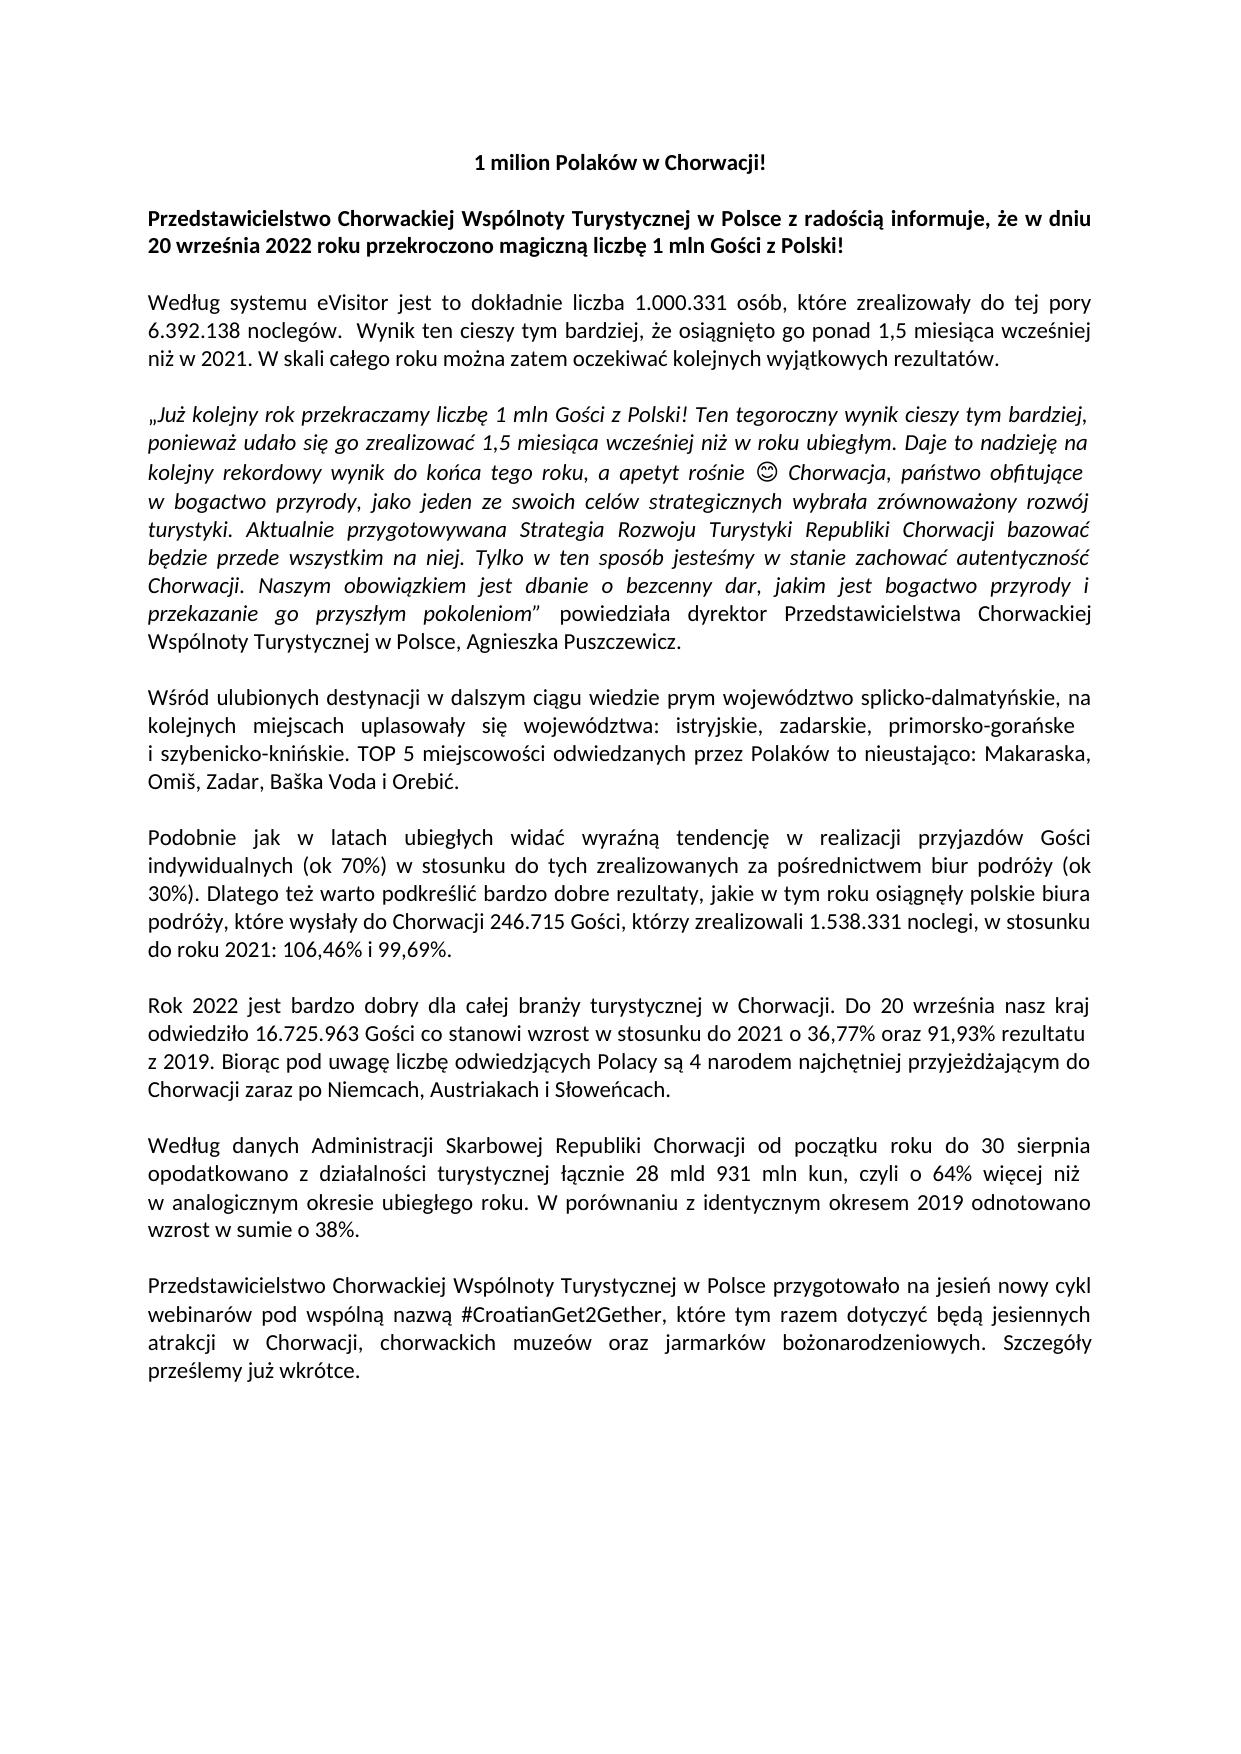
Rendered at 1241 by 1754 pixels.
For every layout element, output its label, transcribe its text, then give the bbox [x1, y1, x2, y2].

text „Już kolejny rok przekraczamy liczbę 1 mln Gości z Polski! Ten tegoroczny wynik cieszy tym bardziej, ponieważ udało się go zrealizować 1,5 miesiąca wcześniej niż w roku ubiegłym. Daje to nadzieję na kolejny rekordowy wynik do końca tego roku, a apetyt rośnie 😊 Chorwacja, państwo obfitujące w bogactwo przyrody, jako jeden ze swoich celów strategicznych wybrała zrównoważony rozwój turystyki. Aktualnie przygotowywana Strategia Rozwoju Turystyki Republiki Chorwacji bazować będzie przede wszystkim na niej. Tylko w ten sposób jesteśmy w stanie zachować autentyczność Chorwacji. Naszym obowiązkiem jest dbanie o bezcenny dar, jakim jest bogactwo przyrody i przekazanie go przyszłym pokoleniom” powiedziała dyrektor Przedstawicielstwa Chorwackiej Wspólnoty Turystycznej w Polsce, Agnieszka Puszczewicz. [148, 400, 1093, 655]
text Według danych Administracji Skarbowej Republiki Chorwacji od początku roku do 30 sierpnia opodatkowano z działalności turystycznej łącznie 28 mld 931 mln kun, czyli o 64% więcej niż w analogicznym okresie ubiegłego roku. W porównaniu z identycznym okresem 2019 odnotowano wzrost w sumie o 38%. [148, 1132, 1093, 1244]
text Rok 2022 jest bardzo dobry dla całej branży turystycznej w Chorwacji. Do 20 września nasz kraj odwiedziło 16.725.963 Gości co stanowi wzrost w stosunku do 2021 o 36,77% oraz 91,93% rezultatu z 2019. Biorąc pod uwagę liczbę odwiedzjących Polacy są 4 narodem najchętniej przyjeżdżającym do Chorwacji zaraz po Niemcach, Austriakach i Słoweńcach. [148, 991, 1093, 1103]
text Według systemu eVisitor jest to dokładnie liczba 1.000.331 osób, które zrealizowały do tej pory 6.392.138 noclegów. Wynik ten cieszy tym bardziej, że osiągnięto go ponad 1,5 miesiąca wcześniej niż w 2021. W skali całego roku można zatem oczekiwać kolejnych wyjątkowych rezultatów. [148, 288, 1093, 372]
text Wśród ulubionych destynacji w dalszym ciągu wiedzie prym województwo splicko-dalmatyńskie, na kolejnych miejscach uplasowały się województwa: istryjskie, zadarskie, primorsko-gorańske i szybenicko-knińskie. TOP 5 miejscowości odwiedzanych przez Polaków to nieustająco: Makaraska, Omiš, Zadar, Baška Voda i Orebić. [148, 683, 1093, 795]
text Przedstawicielstwo Chorwackiej Wspólnoty Turystycznej w Polsce przygotowało na jesień nowy cykl webinarów pod wspólną nazwą #CroatianGet2Gether, które tym razem dotyczyć będą jesiennych atrakcji w Chorwacji, chorwackich muzeów oraz jarmarków bożonarodzeniowych. Szczegóły prześlemy już wkrótce. [148, 1272, 1093, 1384]
text Podobnie jak w latach ubiegłych widać wyraźną tendencję w realizacji przyjazdów Gości indywidualnych (ok 70%) w stosunku do tych zrealizowanych za pośrednictwem biur podróży (ok 30%). Dlatego też warto podkreślić bardzo dobre rezultaty, jakie w tym roku osiągnęły polskie biura podróży, które wysłały do Chorwacji 246.715 Gości, którzy zrealizowali 1.538.331 noclegi, w stosunku do roku 2021: 106,46% i 99,69%. [148, 823, 1093, 963]
text 1 milion Polaków w Chorwacji! [148, 148, 1093, 176]
text Przedstawicielstwo Chorwackiej Wspólnoty Turystycznej w Polsce z radością informuje, że w dniu 20 września 2022 roku przekroczono magiczną liczbę 1 mln Gości z Polski! [148, 204, 1093, 260]
